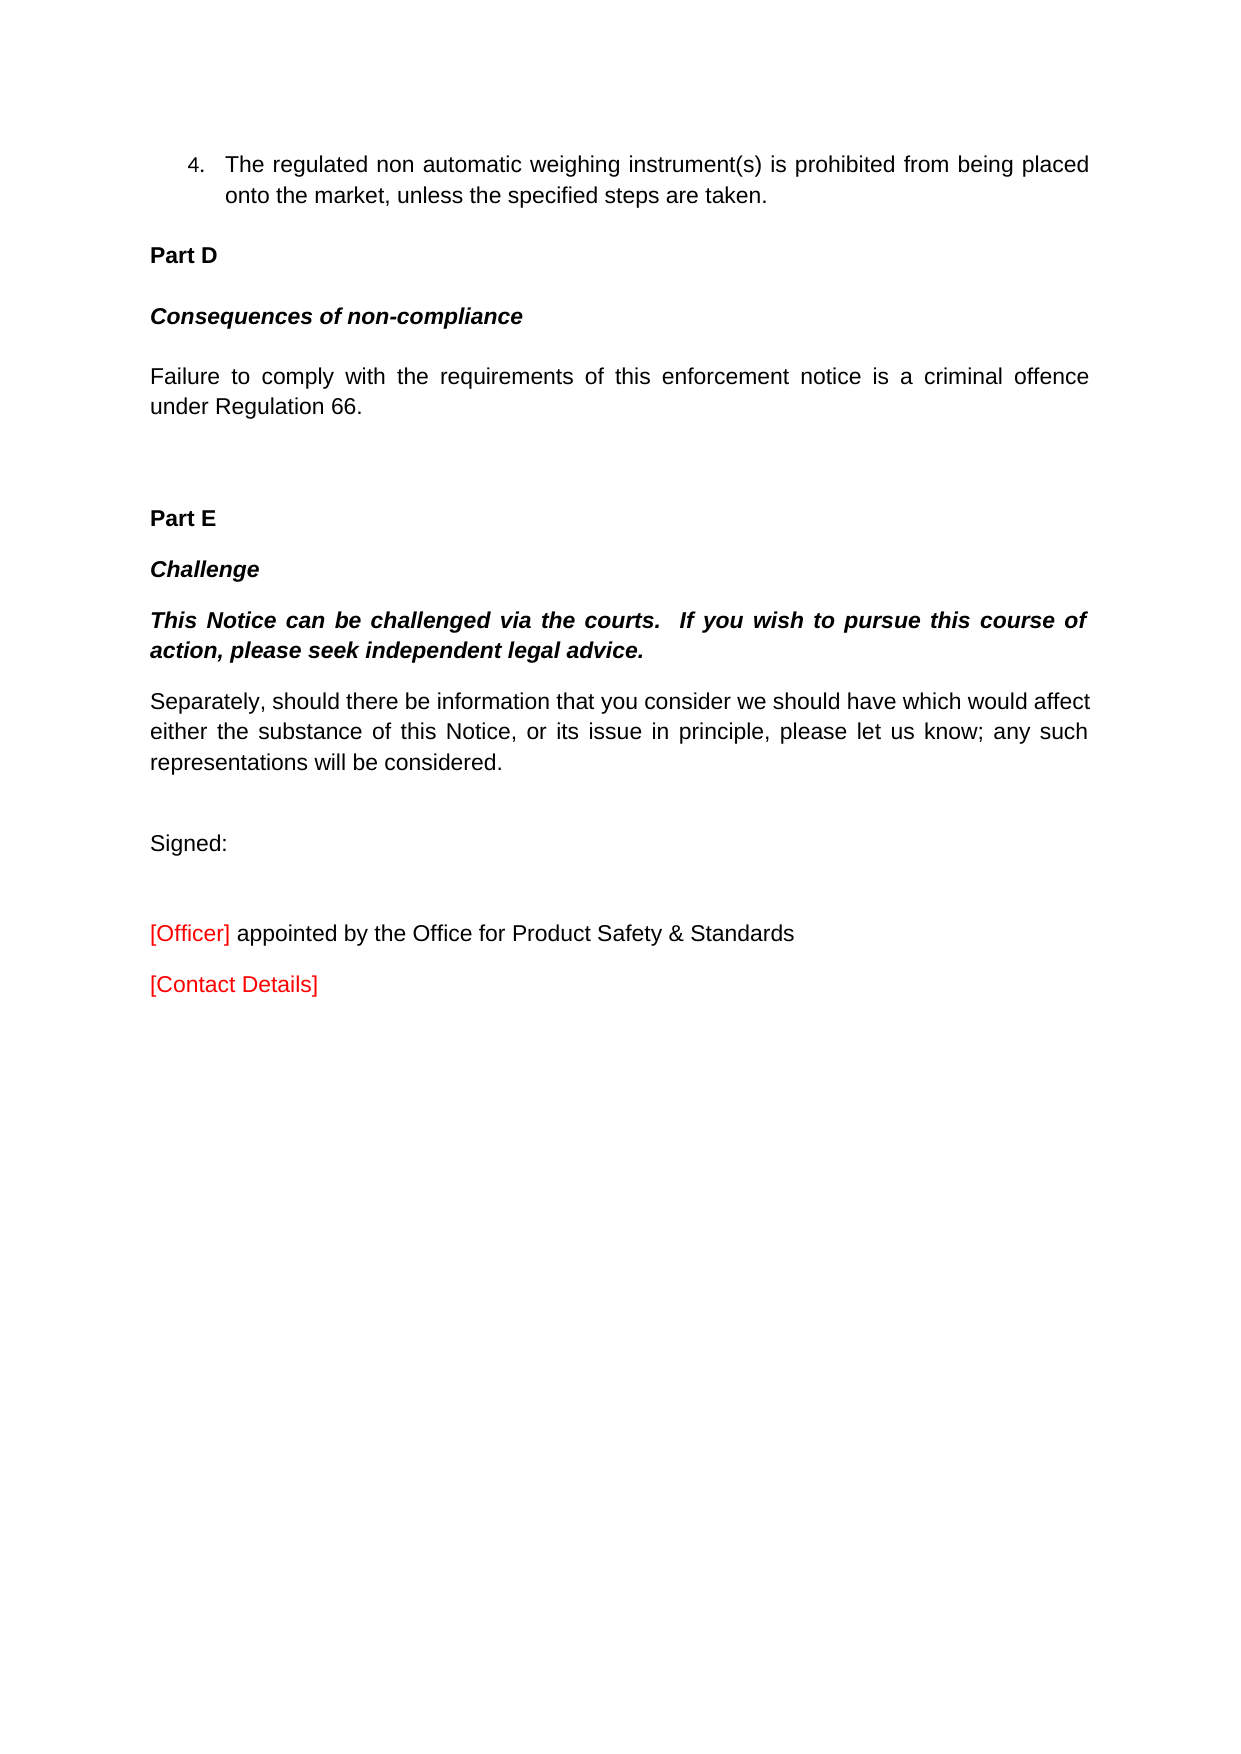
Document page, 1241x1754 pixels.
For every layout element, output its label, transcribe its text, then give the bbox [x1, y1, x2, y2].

text This Notice can be challenged via the courts. If you wish to pursue this course of action, please seek independent legal advice. [150, 607, 1090, 663]
text Challenge [150, 556, 1090, 582]
text Signed: [150, 830, 1090, 856]
text [Contact Details] [150, 971, 1090, 998]
text Failure to comply with the requirements of this enforcement notice is a criminal offence under Regulation 66. [150, 363, 1090, 420]
list The regulated non automatic weighing instrument(s) is prohibited from being placed onto the market, unless the specified steps are taken. [187, 150, 1090, 208]
text [Officer] appointed by the Office for Product Safety & Standards [150, 920, 1090, 947]
text Separately, should there be information that you consider we should have which would affect either the substance of this Notice, or its issue in principle, please let us know; any such representations will be considered. [150, 688, 1090, 775]
text Part D [150, 242, 1090, 269]
text Part E [150, 505, 1090, 531]
text Consequences of non-compliance [150, 303, 1090, 329]
